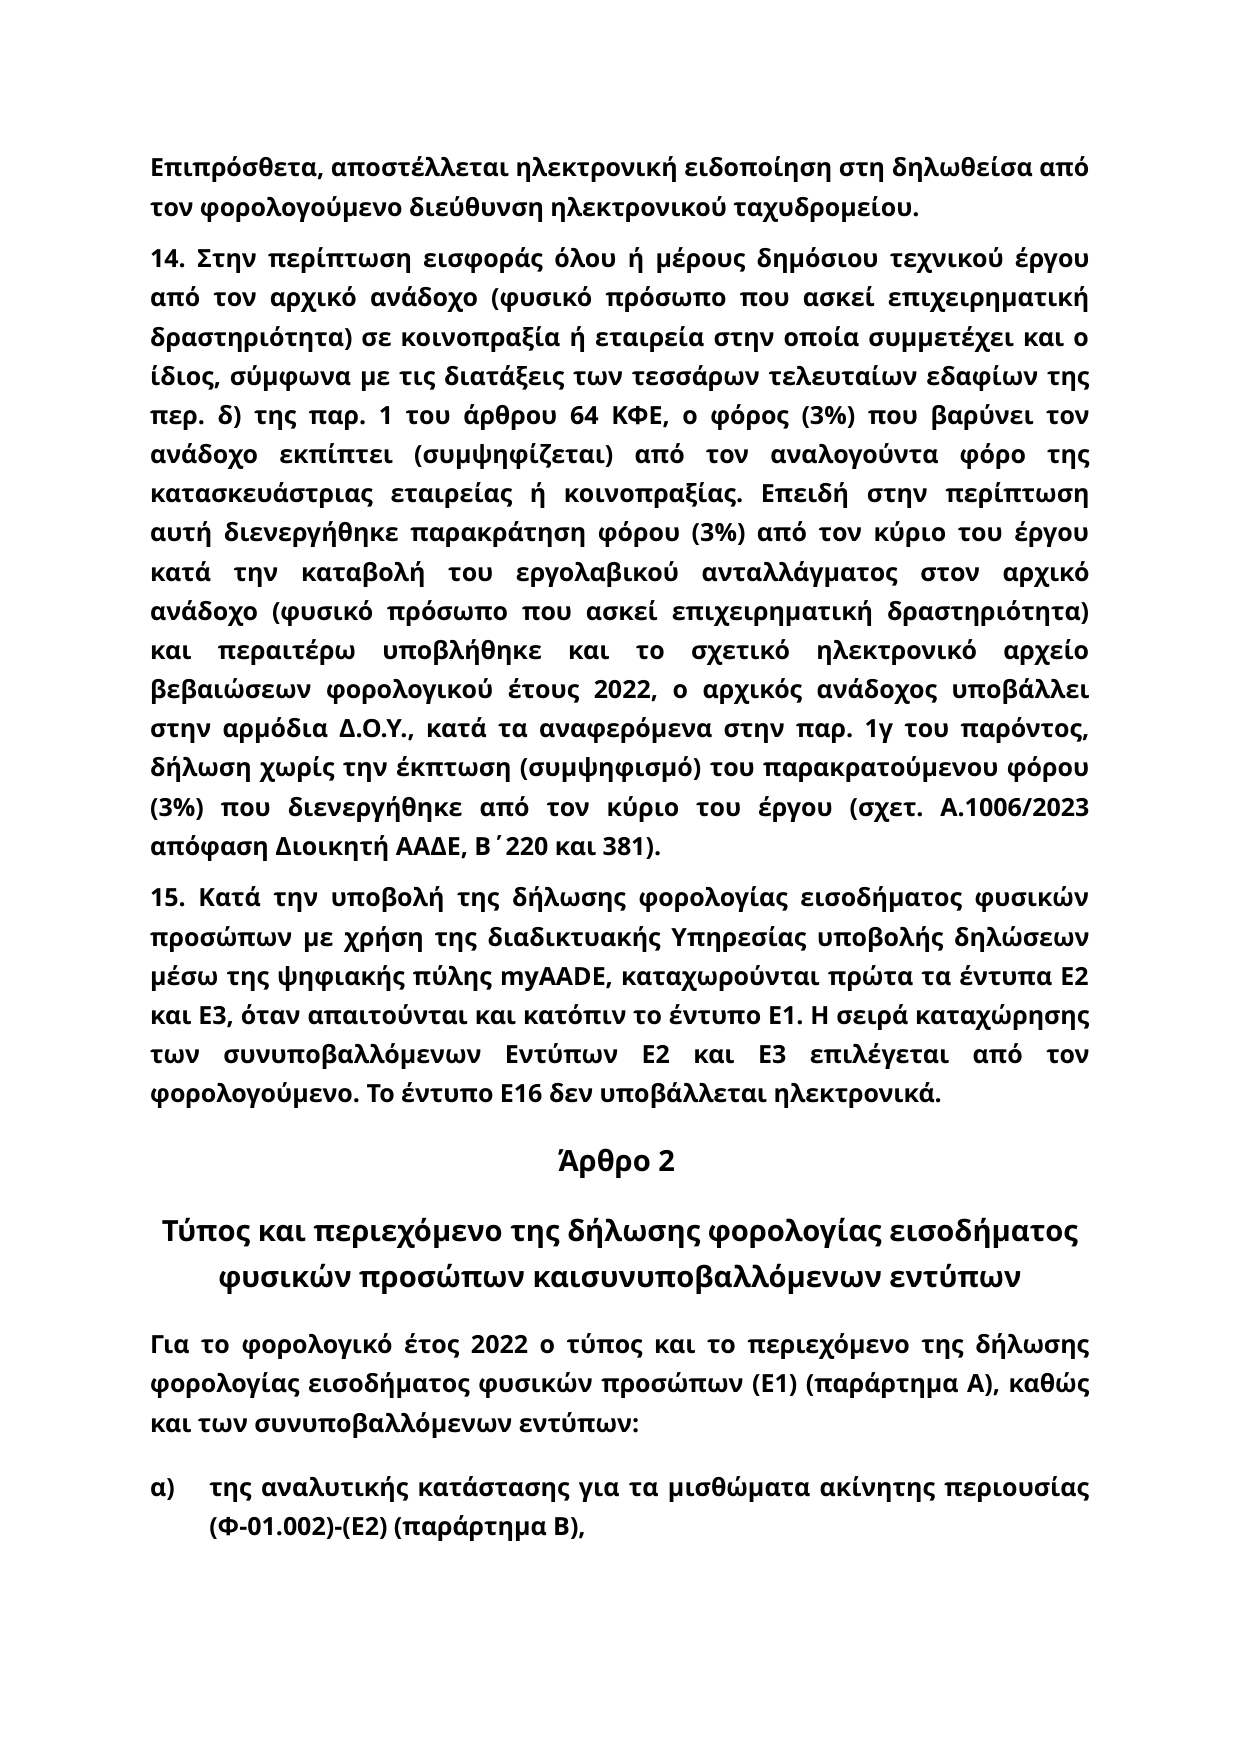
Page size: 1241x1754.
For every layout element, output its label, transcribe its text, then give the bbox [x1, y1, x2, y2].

text Επιπρόσθετα, αποστέλλεται ηλεκτρονική ειδοποίηση στη δηλωθείσα από τον φορολογούμενο διεύθυνση ηλεκτρονικού ταχυδρομείου. [150, 150, 1090, 223]
text Για το φορολογικό έτος 2022 ο τύπος και το περιεχόμενο της δήλωσης φορολογίας εισοδήματος φυσικών προσώπων (Ε1) (παράρτημα Α), καθώς και των συνυποβαλλόμενων εντύπων: [150, 1327, 1090, 1439]
text 14. Στην περίπτωση εισφοράς όλου ή μέρους δημόσιου τεχνικού έργου από τον αρχικό ανάδοχο (φυσικό πρόσωπο που ασκεί επιχειρηματική δραστηριότητα) σε κοινοπραξία ή εταιρεία στην οποία συμμετέχει και ο ίδιος, σύμφωνα με τις διατάξεις των τεσσάρων τελευταίων εδαφίων της περ. δ) της παρ. 1 του άρθρου 64 ΚΦΕ, ο φόρος (3%) που βαρύνει τον ανάδοχο εκπίπτει (συμψηφίζεται) από τον αναλογούντα φόρο της κατασκευάστριας εταιρείας ή κοινοπραξίας. Επειδή στην περίπτωση αυτή διενεργήθηκε παρακράτηση φόρου (3%) από τον κύριο του έργου κατά την καταβολή του εργολαβικού ανταλλάγματος στον αρχικό ανάδοχο (φυσικό πρόσωπο που ασκεί επιχειρηματική δραστηριότητα) και περαιτέρω υποβλήθηκε και το σχετικό ηλεκτρονικό αρχείο βεβαιώσεων φορολογικού έτους 2022, ο αρχικός ανάδοχος υποβάλλει στην αρμόδια Δ.Ο.Υ., κατά τα αναφερόμενα στην παρ. 1γ του παρόντος, δήλωση χωρίς την έκπτωση (συμψηφισμό) του παρακρατούμενου φόρου (3%) που διενεργήθηκε από τον κύριο του έργου (σχετ. Α.1006/2023 απόφαση Διοικητή ΑΑΔΕ, Β΄220 και 381). [150, 241, 1090, 862]
text 15. Κατά την υποβολή της δήλωσης φορολογίας εισοδήματος φυσικών προσώπων με χρήση της διαδικτυακής Υπηρεσίας υποβολής δηλώσεων μέσω της ψηφιακής πύλης myAADE, καταχωρούνται πρώτα τα έντυπα Ε2 και Ε3, όταν απαιτούνται και κατόπιν το έντυπο Ε1. Η σειρά καταχώρησης των συνυποβαλλόμενων Εντύπων Ε2 και Ε3 επιλέγεται από τον φορολογούμενο. Το έντυπο Ε16 δεν υποβάλλεται ηλεκτρονικά. [150, 880, 1090, 1110]
subtitle Άρθρο 2 [150, 1140, 1090, 1180]
list α) της αναλυτικής κατάστασης για τα μισθώματα ακίνητης περιουσίας (Φ-01.002)-(Ε2) (παράρτημα Β), [150, 1469, 1090, 1543]
subtitle Τύπος και περιεχόμενο της δήλωσης φορολογίας εισοδήματος φυσικών προσώπων καισυνυποβαλλόμενων εντύπων [150, 1211, 1090, 1296]
